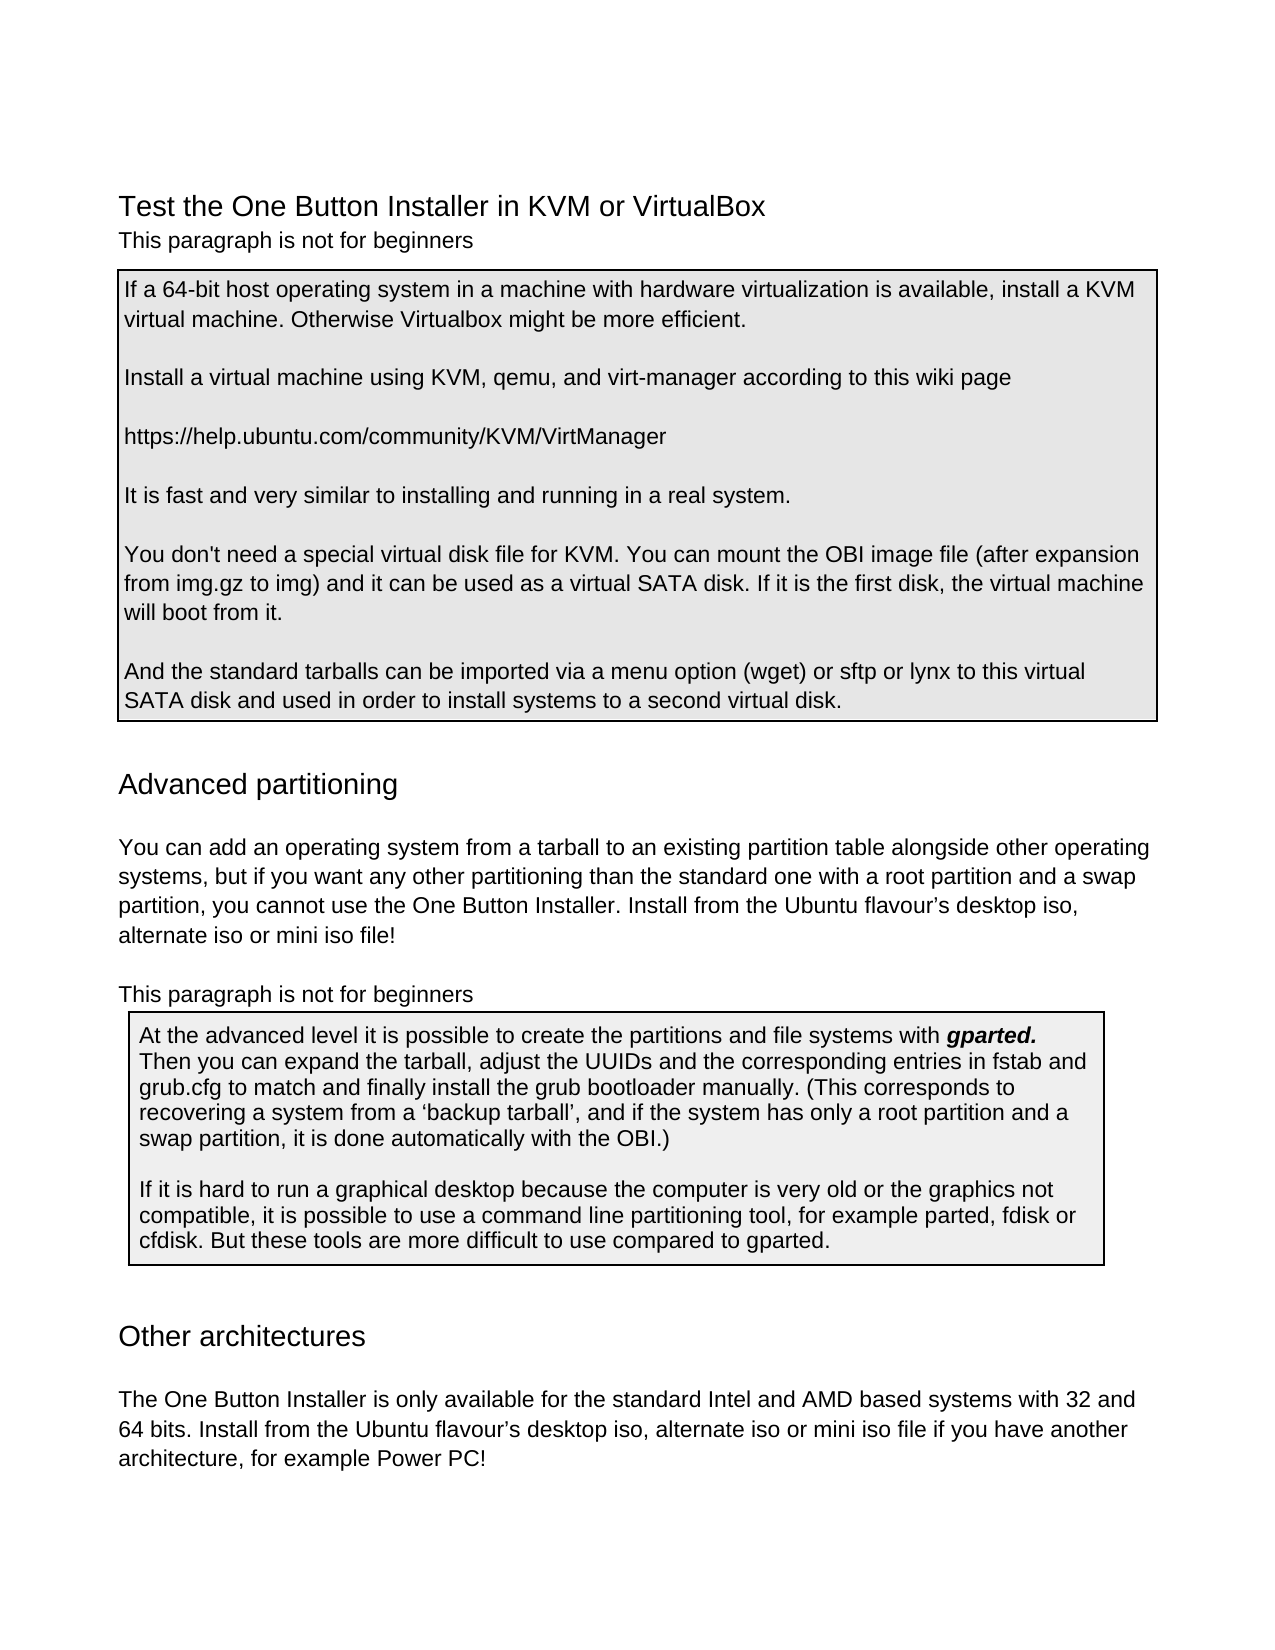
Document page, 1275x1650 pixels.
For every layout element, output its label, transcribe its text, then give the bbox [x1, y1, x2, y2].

subtitle Test the One Button Installer in KVM or VirtualBox [118, 190, 1157, 222]
table_header At the advanced level it is possible to create the partitions and file systems with gparted. Then you can expand the tarball, adjust the UUIDs and the corresponding entries in fstab and grub.cfg to match and finally install the grub bootloader manually. (This corresponds to recovering a system from a ‘backup tarball’, and if the system has only a root partition and a swap partition, it is done automatically with the OBI.) If it is hard to run a graphical desktop because the computer is very old or the graphics not compatible, it is possible to use a command line partitioning tool, for example parted, fdisk or cfdisk. But these tools are more difficult to use compared to gparted. [130, 1013, 1103, 1264]
subtitle Other architectures [118, 1320, 1157, 1353]
text The One Button Installer is only available for the standard Intel and AMD based systems with 32 and 64 bits. Install from the Ubuntu flavour’s desktop iso, alternate iso or mini iso file if you have another architecture, for example Power PC! [118, 1387, 1157, 1501]
text This paragraph is not for beginners [118, 981, 1157, 1007]
subtitle Advanced partitioning [118, 768, 1157, 800]
text This paragraph is not for beginners [118, 227, 1157, 253]
text You can add an operating system from a tarball to an existing partition table alongside other operating systems, but if you want any other partitioning than the standard one with a root partition and a swap partition, you cannot use the One Button Installer. Install from the Ubuntu flavour’s desktop iso, alternate iso or mini iso file! [118, 834, 1157, 948]
table_header If a 64-bit host operating system in a machine with hardware virtualization is available, install a KVM virtual machine. Otherwise Virtualbox might be more efficient. Install a virtual machine using KVM, qemu, and virt-manager according to this wiki page https://help.ubuntu.com/community/KVM/VirtManager It is fast and very similar to installing and running in a real system. You don't need a special virtual disk file for KVM. You can mount the OBI image file (after expansion from img.gz to img) and it can be used as a virtual SATA disk. If it is the first disk, the virtual machine will boot from it. And the standard tarballs can be imported via a menu option (wget) or sftp or lynx to this virtual SATA disk and used in order to install systems to a second virtual disk. [119, 271, 1156, 719]
